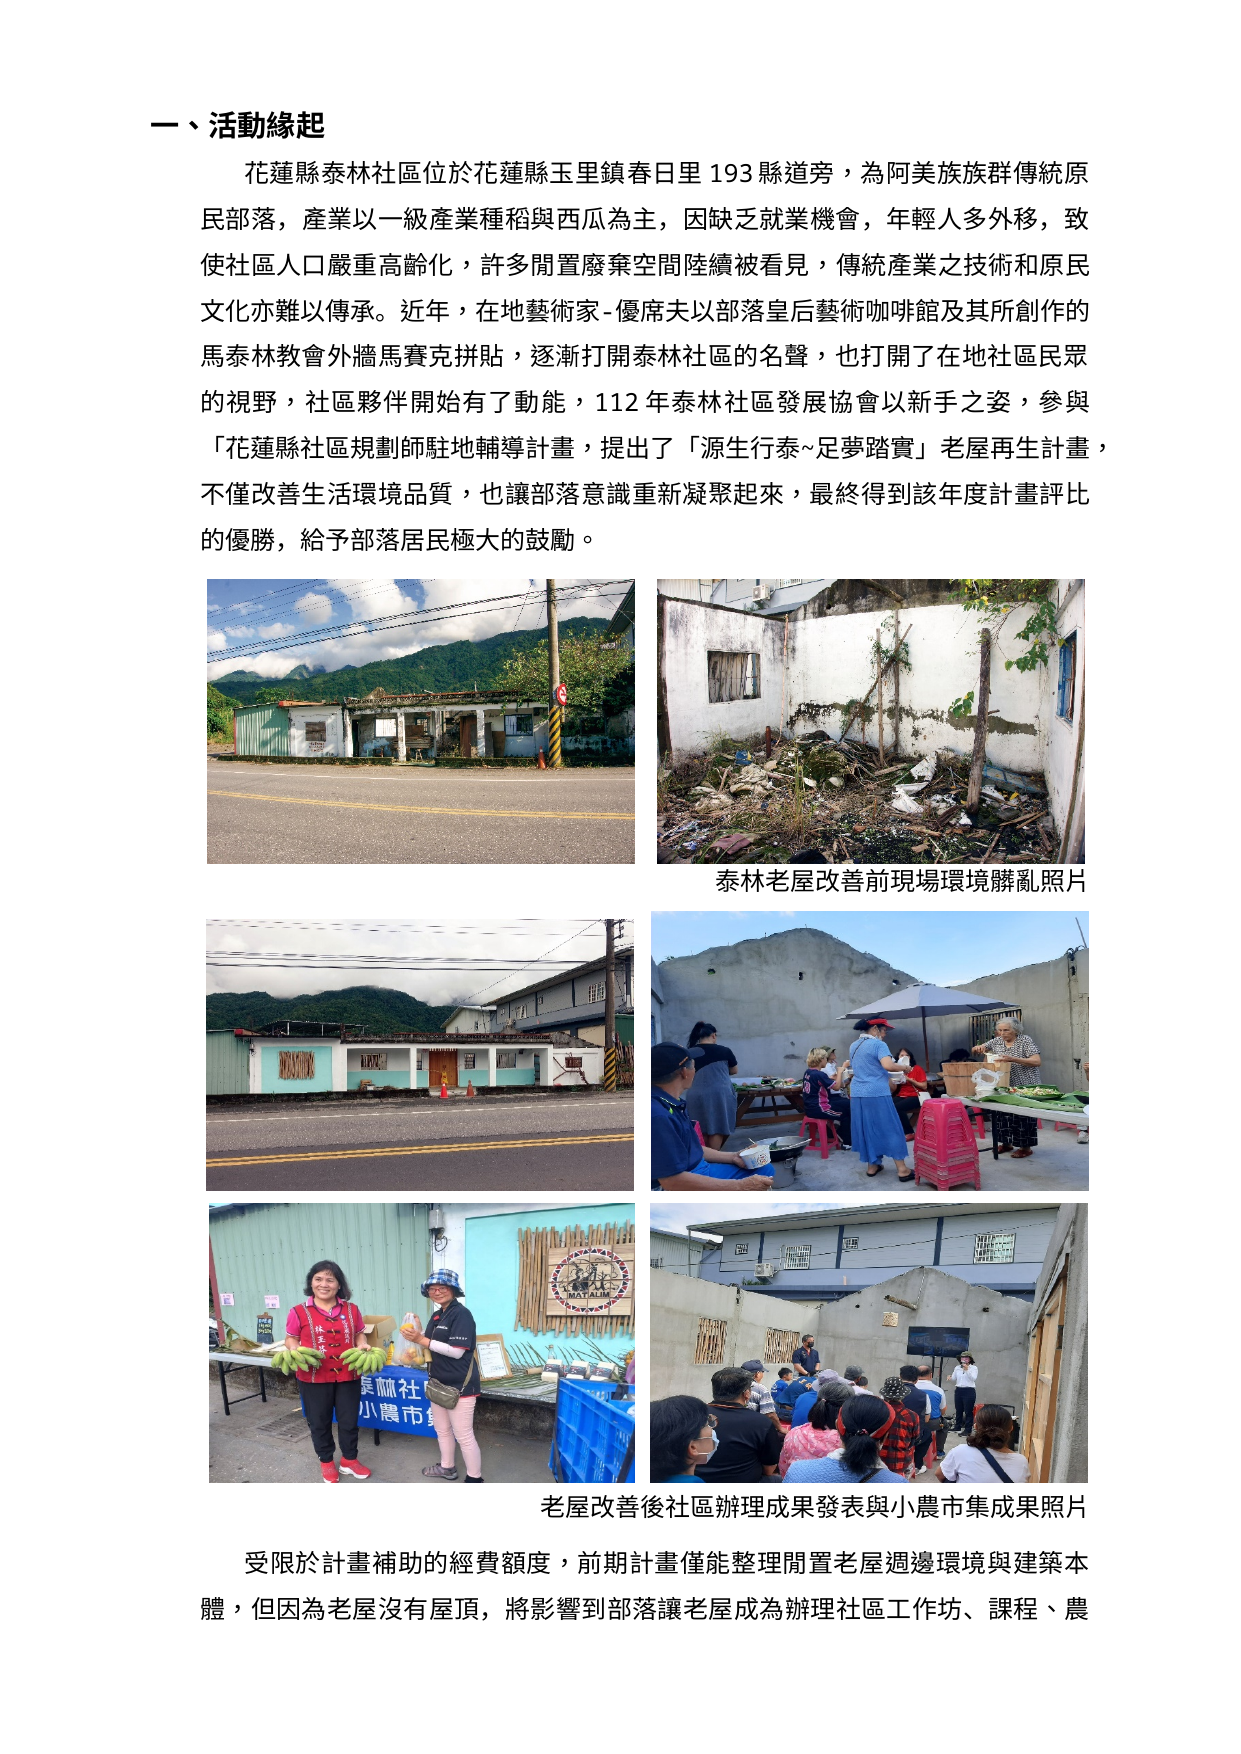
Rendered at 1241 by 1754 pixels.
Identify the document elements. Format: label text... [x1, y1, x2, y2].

text 受限於計畫補助的經費額度，前期計畫僅能整理閒置老屋週邊環境與建築本體，但因為老屋沒有屋頂，將影響到部落讓老屋成為辦理社區工作坊、課程、農 [200, 1536, 1090, 1628]
text 泰林老屋改善前現場環境髒亂照片 [200, 854, 1090, 899]
text 一、活動緣起 [150, 100, 1090, 146]
text 老屋改善後社區辦理成果發表與小農市集成果照片 [150, 1479, 1090, 1525]
text 花蓮縣泰林社區位於花蓮縣玉里鎮春日里193縣道旁，為阿美族族群傳統原民部落，產業以一級產業種稻與西瓜為主，因缺乏就業機會，年輕人多外移，致使社區人口嚴重高齡化，許多閒置廢棄空間陸續被看見，傳統產業之技術和原民文化亦難以傳承。近年，在地藝術家-優席夫以部落皇后藝術咖啡館及其所創作的馬泰林教會外牆馬賽克拼貼，逐漸打開泰林社區的名聲，也打開了在地社區民眾的視野，社區夥伴開始有了動能，112年泰林社區發展協會以新手之姿，參與「花蓮縣社區規劃師駐地輔導計畫，提出了「源生行泰~足夢踏實」老屋再生計畫，不僅改善生活環境品質，也讓部落意識重新凝聚起來，最終得到該年度計畫評比的優勝，給予部落居民極大的鼓勵。 [200, 146, 1090, 558]
